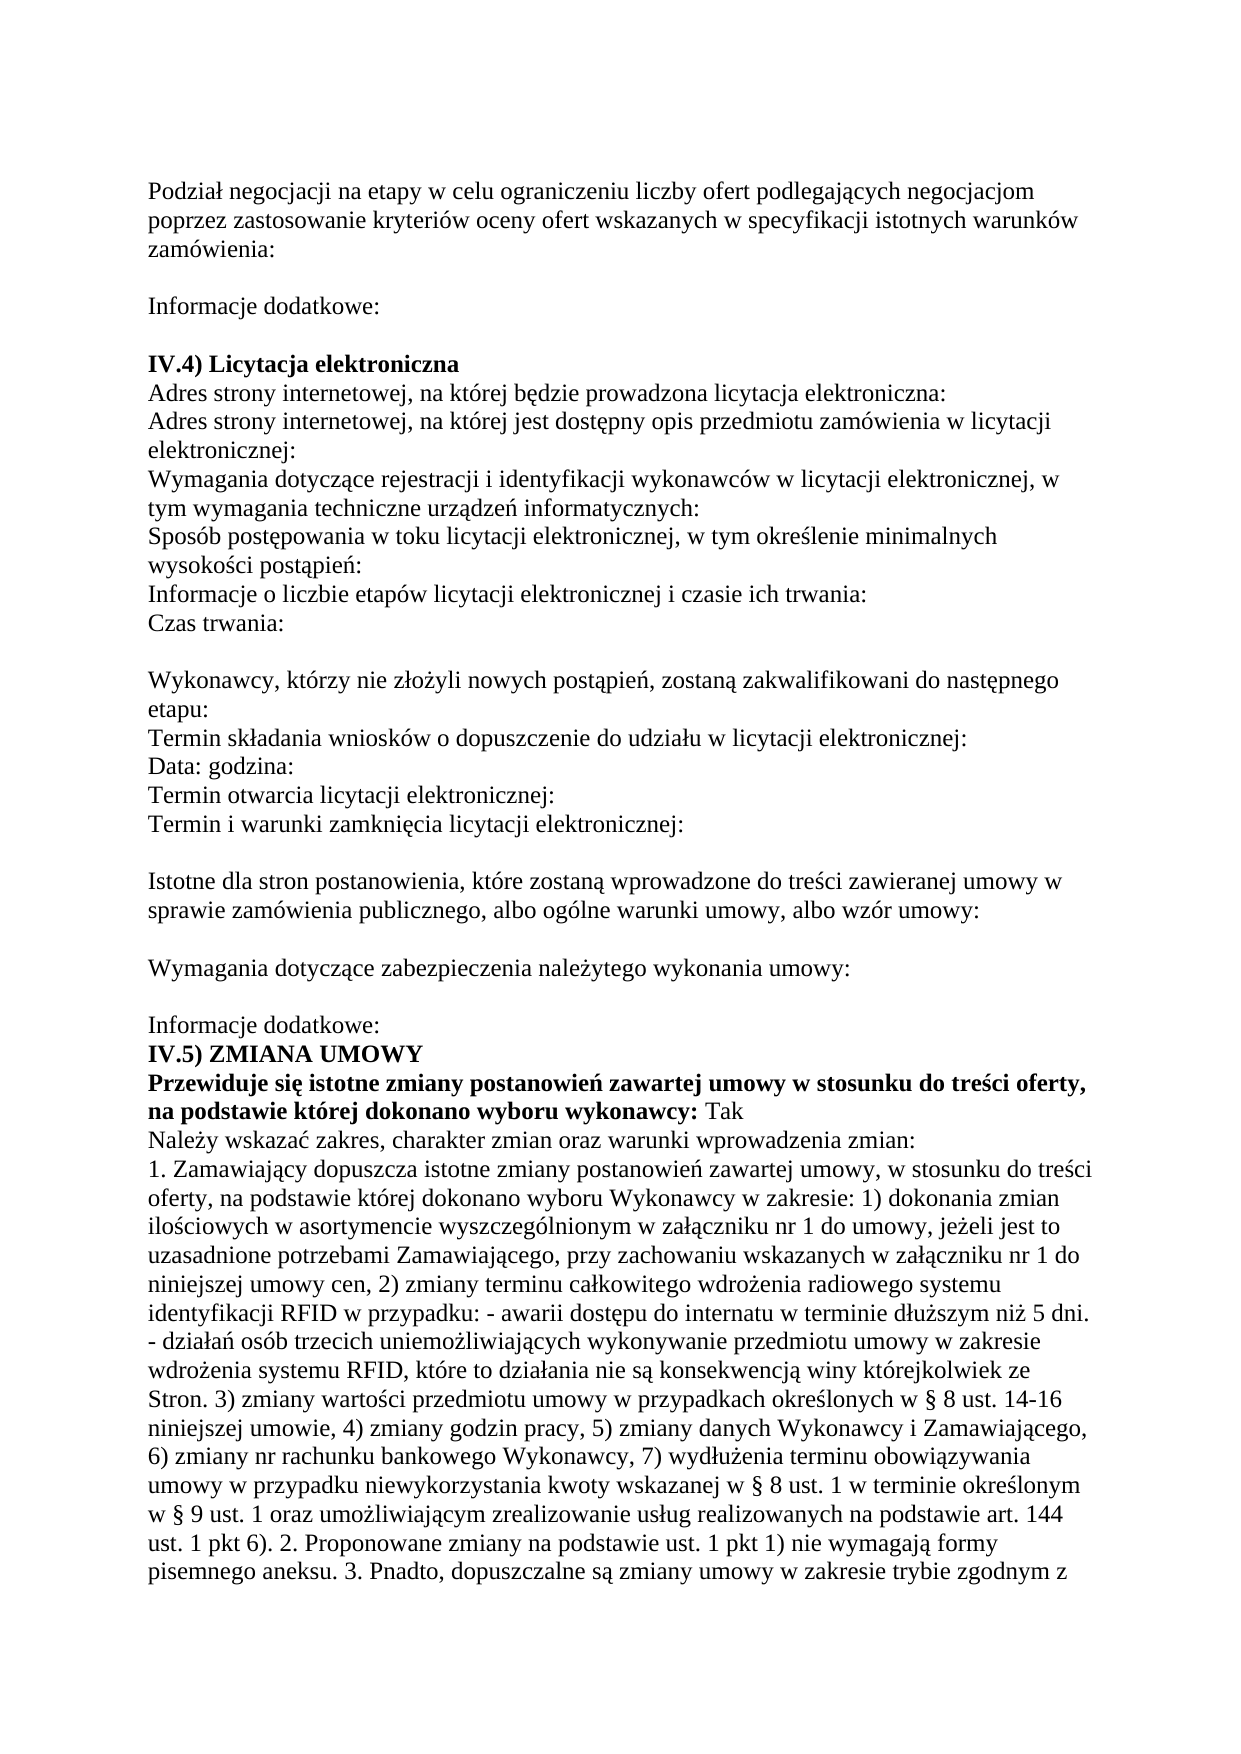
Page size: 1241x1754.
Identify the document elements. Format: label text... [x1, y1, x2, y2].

text Wymagania dotyczące rejestracji i identyfikacji wykonawców w licytacji elektronicznej, w tym wymagania techniczne urządzeń informatycznych: [148, 464, 1093, 521]
text Informacje dodatkowe: [148, 981, 1093, 1039]
text Czas trwania: Wykonawcy, którzy nie złożyli nowych postąpień, zostaną zakwalifikowani do następnego etapu: [148, 608, 1093, 723]
text Termin składania wniosków o dopuszczenie do udziału w licytacji elektronicznej: Data: godzina: Termin otwarcia licytacji elektronicznej: [148, 723, 1093, 809]
text Istotne dla stron postanowienia, które zostaną wprowadzone do treści zawieranej umowy w sprawie zamówienia publicznego, albo ogólne warunki umowy, albo wzór umowy: [148, 838, 1093, 924]
text Sposób postępowania w toku licytacji elektronicznej, w tym określenie minimalnych wysokości postąpień: [148, 521, 1093, 579]
text IV.5) ZMIANA UMOWY Przewiduje się istotne zmiany postanowień zawartej umowy w stosunku do treści oferty, na podstawie której dokonano wyboru wykonawcy: Tak Należy wskazać zakres, charakter zmian oraz warunki wprowadzenia zmian: 1. Zamawiający dopuszcza istotne zmiany postanowień zawartej umowy, w stosunku do treści oferty, na podstawie której dokonano wyboru Wykonawcy w zakresie: 1) dokonania zmian ilościowych w asortymencie wyszczególnionym w załączniku nr 1 do umowy, jeżeli jest to uzasadnione potrzebami Zamawiającego, przy zachowaniu wskazanych w załączniku nr 1 do niniejszej umowy cen, 2) zmiany terminu całkowitego wdrożenia radiowego systemu identyfikacji RFID w przypadku: - awarii dostępu do internatu w terminie dłuższym niż 5 dni. - działań osób trzecich uniemożliwiających wykonywanie przedmiotu umowy w zakresie wdrożenia systemu RFID, które to działania nie są konsekwencją winy którejkolwiek ze Stron. 3) zmiany wartości przedmiotu umowy w przypadkach określonych w § 8 ust. 14-16 niniejszej umowie, 4) zmiany godzin pracy, 5) zmiany danych Wykonawcy i Zamawiającego, 6) zmiany nr rachunku bankowego Wykonawcy, 7) wydłużenia terminu obowiązywania umowy w przypadku niewykorzystania kwoty wskazanej w § 8 ust. 1 w terminie określonym w § 9 ust. 1 oraz umożliwiającym zrealizowanie usług realizowanych na podstawie art. 144 ust. 1 pkt 6). 2. Proponowane zmiany na podstawie ust. 1 pkt 1) nie wymagają formy pisemnego aneksu. 3. Pnadto, dopuszczalne są zmiany umowy w zakresie trybie zgodnym z [148, 1039, 1093, 1585]
text Wymagania dotyczące zabezpieczenia należytego wykonania umowy: [148, 924, 1093, 981]
text Podział negocjacji na etapy w celu ograniczeniu liczby ofert podlegających negocjacjom poprzez zastosowanie kryteriów oceny ofert wskazanych w specyfikacji istotnych warunków zamówienia: Informacje dodatkowe: IV.4) Licytacja elektroniczna Adres strony internetowej, na której będzie prowadzona licytacja elektroniczna: [148, 148, 1093, 406]
text Termin i warunki zamknięcia licytacji elektronicznej: [148, 809, 1093, 838]
text Adres strony internetowej, na której jest dostępny opis przedmiotu zamówienia w licytacji elektronicznej: [148, 406, 1093, 464]
text Informacje o liczbie etapów licytacji elektronicznej i czasie ich trwania: [148, 579, 1093, 608]
